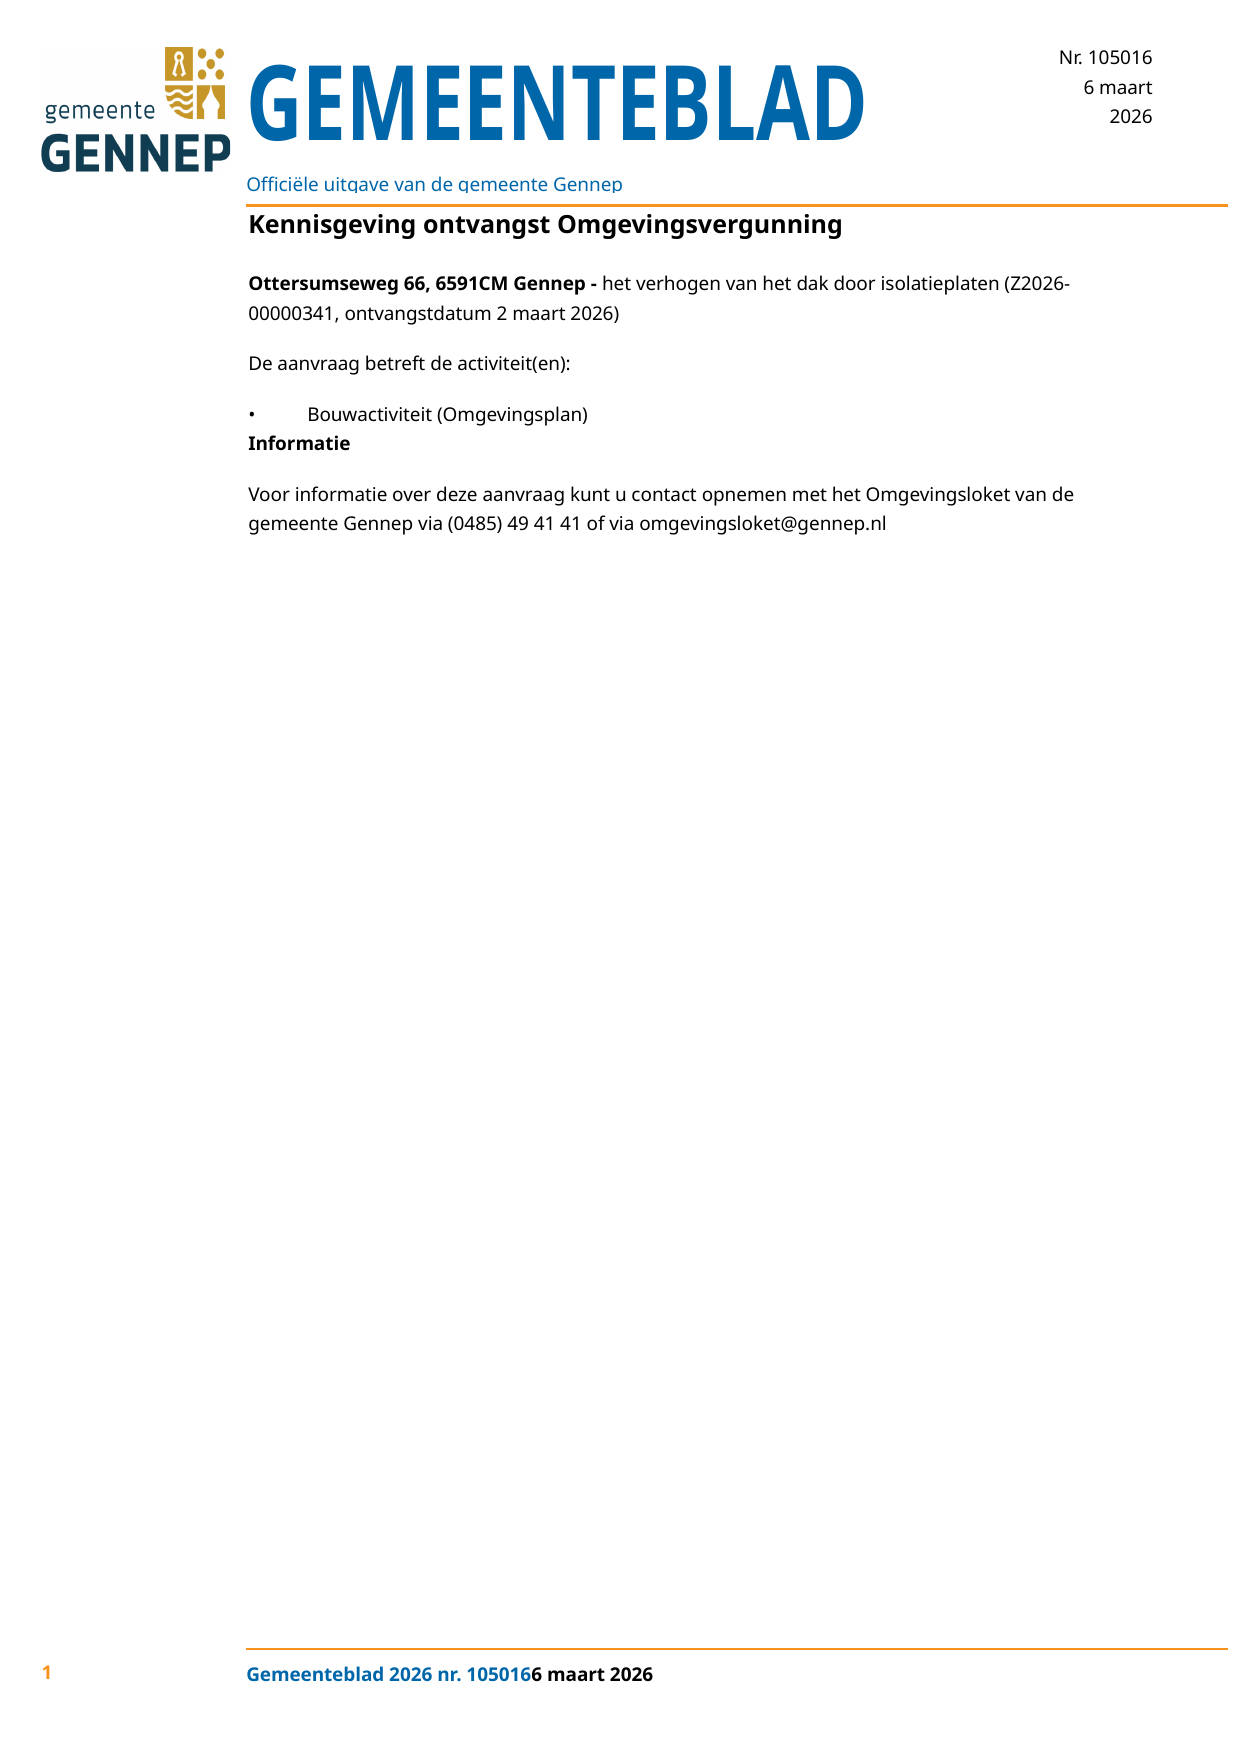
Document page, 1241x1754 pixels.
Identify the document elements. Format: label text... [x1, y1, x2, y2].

list Bouwactiviteit (Omgevingsplan) [248, 401, 1152, 426]
text De aanvraag betreft de activiteit(en): [248, 350, 1152, 376]
text Informatie [248, 430, 1152, 456]
text Ottersumseweg 66, 6591CM Gennep - het verhogen van het dak door isolatieplaten (Z2026-00000341, ontvangstdatum 2 maart 2026) [248, 270, 1152, 326]
picture [41, 47, 231, 172]
text Kennisgeving ontvangst Omgevingsvergunning [248, 207, 1152, 241]
text Voor informatie over deze aanvraag kunt u contact opnemen met het Omgevingsloket van de gemeente Gennep via (0485) 49 41 41 of via omgevingsloket@gennep.nl [248, 481, 1152, 536]
